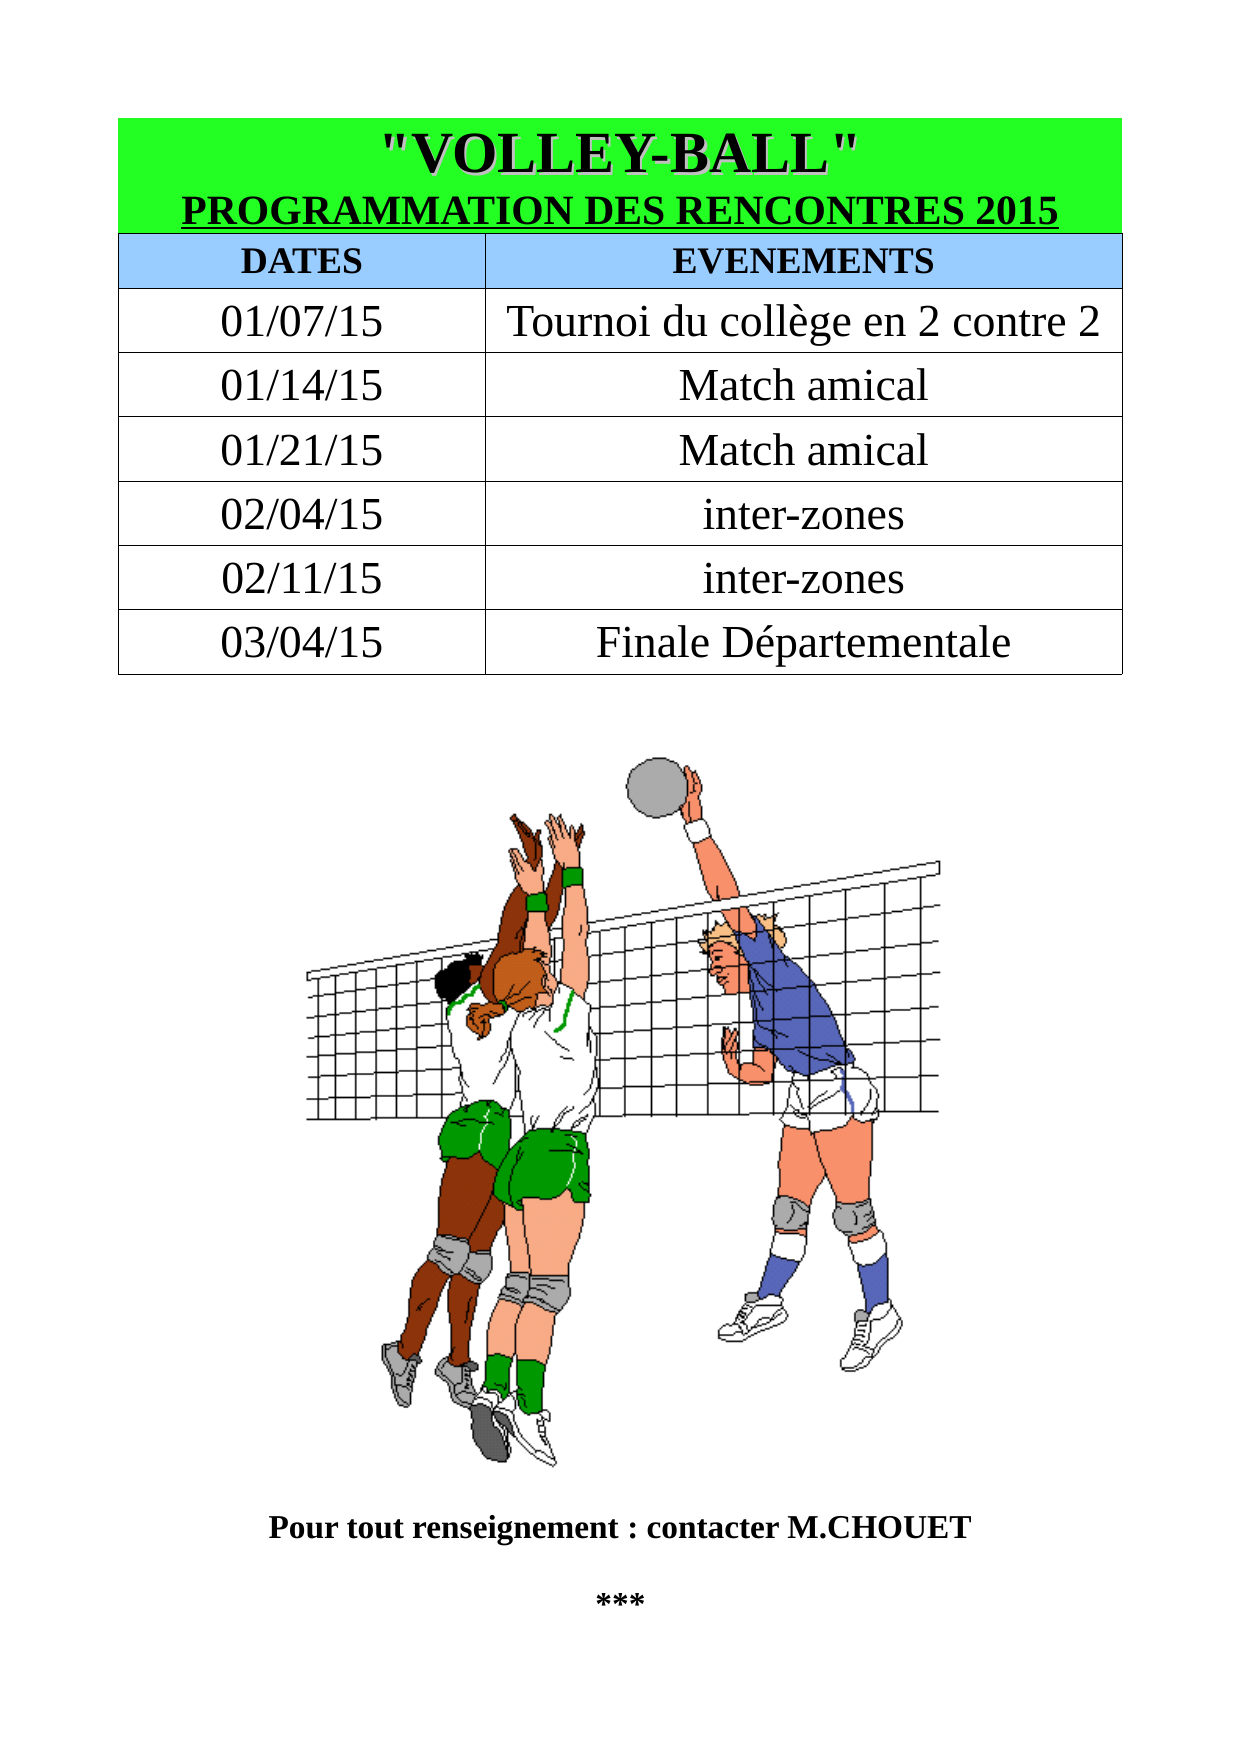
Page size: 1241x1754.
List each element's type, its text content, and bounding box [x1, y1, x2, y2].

table_cell Match amical [486, 417, 1122, 481]
table_cell Match amical [486, 353, 1122, 416]
text Pour tout renseignement : contacter M.CHOUET [118, 1507, 1122, 1546]
table_cell 21/01/15 [119, 417, 485, 481]
table_cell 14/01/15 [119, 353, 485, 416]
table_cell 11/02/15 [119, 546, 485, 609]
table_cell 07/01/15 [119, 289, 485, 352]
table_cell inter-zones [486, 546, 1122, 609]
text "VOLLEY-BALL" [118, 118, 1122, 185]
picture [252, 750, 988, 1469]
table_cell Tournoi du collège en 2 contre 2 [486, 289, 1122, 352]
table_cell 04/03/15 [119, 610, 485, 673]
table_cell 04/02/15 [119, 482, 485, 545]
table_cell inter-zones [486, 482, 1122, 545]
text PROGRAMMATION DES RENCONTRES 2015 [118, 185, 1122, 233]
text *** [118, 1584, 1122, 1622]
table_header EVENEMENTS [486, 234, 1122, 288]
table_header DATES [119, 234, 485, 288]
table_cell Finale Départementale [486, 610, 1122, 673]
